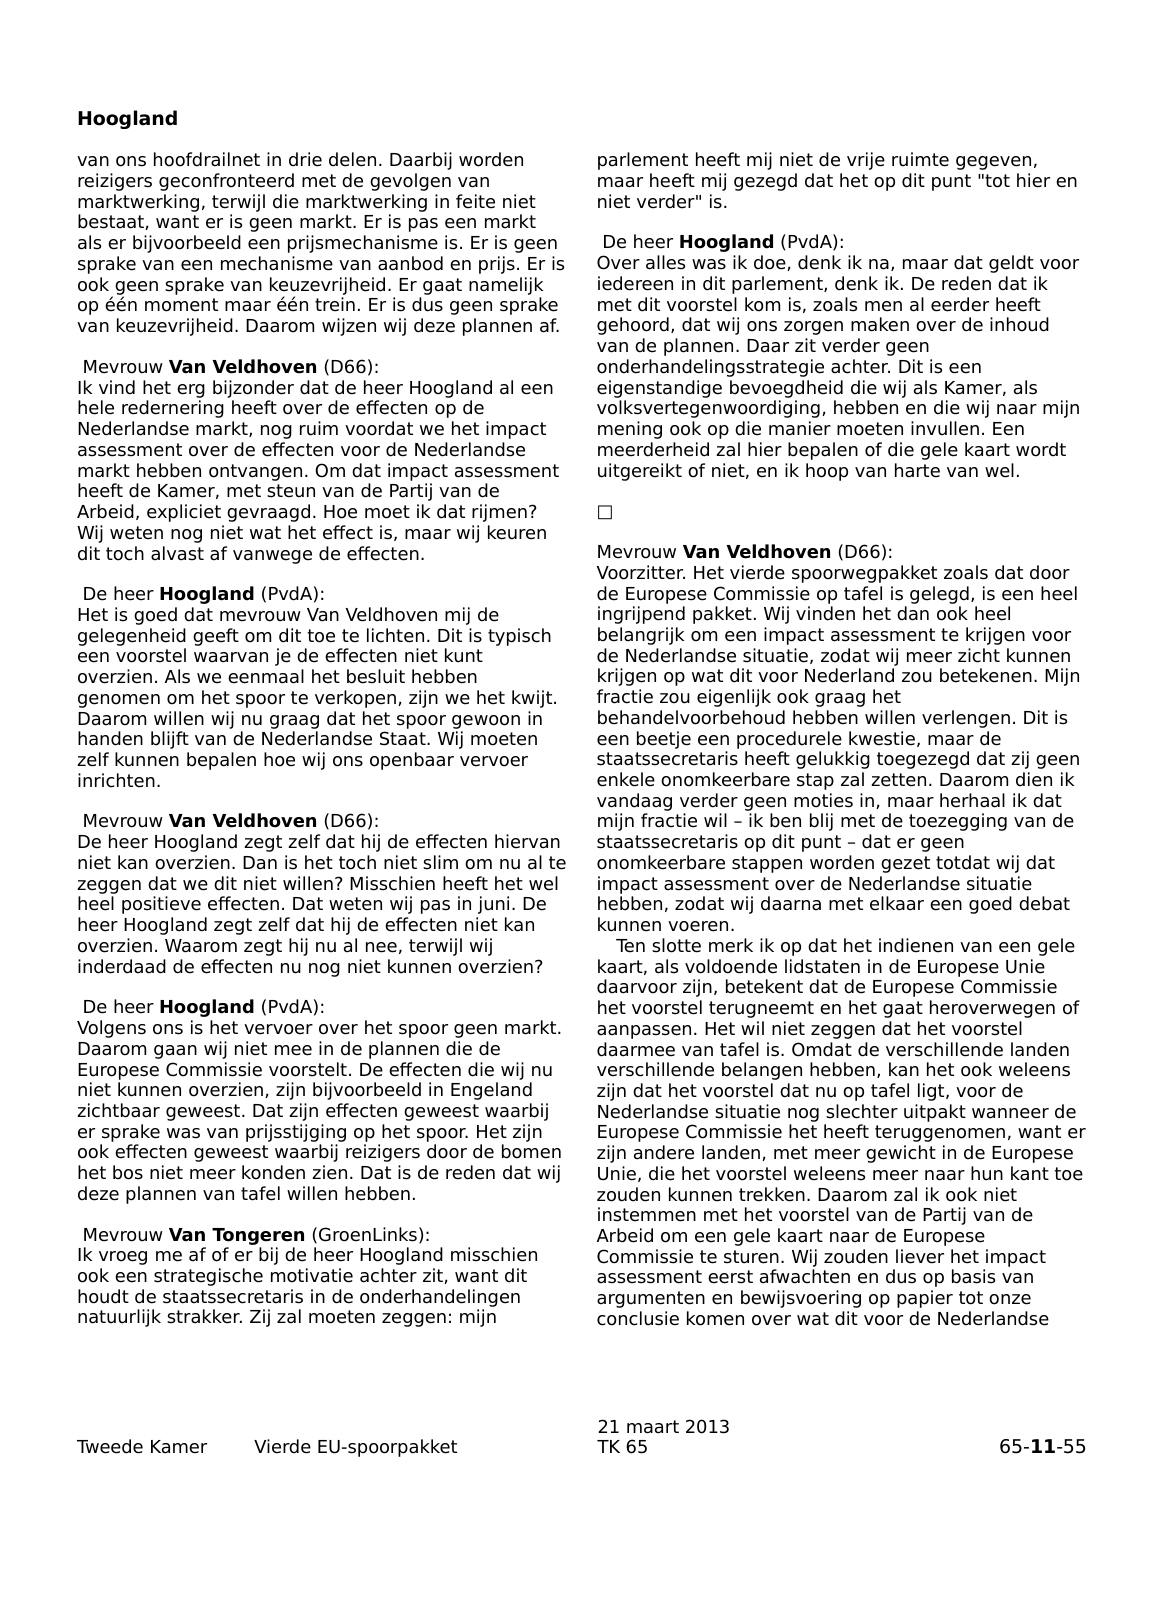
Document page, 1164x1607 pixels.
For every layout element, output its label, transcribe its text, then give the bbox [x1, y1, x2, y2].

text Mevrouw Van Veldhoven (D66): [77, 357, 567, 377]
text Het is goed dat mevrouw Van Veldhoven mij de gelegenheid geeft om dit toe te lichten. Dit is typisch een voorstel waarvan je de effecten niet kunt overzien. Als we eenmaal het besluit hebben genomen om het spoor te verkopen, zijn we het kwijt. Daarom willen wij nu graag dat het spoor gewoon in handen blijft van de Nederlandse Staat. Wij moeten zelf kunnen bepalen hoe wij ons openbaar vervoer inrichten. [77, 605, 567, 791]
text Ik vroeg me af of er bij de heer Hoogland misschien ook een strategische motivatie achter zit, want dit houdt de staatssecretaris in de onderhandelingen natuurlijk strakker. Zij zal moeten zeggen: mijn [77, 1245, 567, 1328]
text De heer Hoogland (PvdA): [596, 232, 1087, 253]
text Mevrouw Van Veldhoven (D66): [596, 542, 1087, 563]
text □ [596, 501, 1087, 522]
text De heer Hoogland (PvdA): [77, 584, 567, 605]
text Volgens ons is het vervoer over het spoor geen markt. Daarom gaan wij niet mee in de plannen die de Europese Commissie voorstelt. De effecten die wij nu niet kunnen overzien, zijn bijvoorbeeld in Engeland zichtbaar geweest. Dat zijn effecten geweest waarbij er sprake was van prijsstijging op het spoor. Het zijn ook effecten geweest waarbij reizigers door de bomen het bos niet meer konden zien. Dat is de reden dat wij deze plannen van tafel willen hebben. [77, 1018, 567, 1204]
text Mevrouw Van Veldhoven (D66): [77, 811, 567, 832]
text Ik vind het erg bijzonder dat de heer Hoogland al een hele redernering heeft over de effecten op de Nederlandse markt, nog ruim voordat we het impact assessment over de effecten voor de Nederlandse markt hebben ontvangen. Om dat impact assessment heeft de Kamer, met steun van de Partij van de Arbeid, expliciet gevraagd. Hoe moet ik dat rijmen? Wij weten nog niet wat het effect is, maar wij keuren dit toch alvast af vanwege de effecten. [77, 377, 567, 564]
text Mevrouw Van Tongeren (GroenLinks): [77, 1224, 567, 1245]
text Voorzitter. Het vierde spoorwegpakket zoals dat door de Europese Commissie op tafel is gelegd, is een heel ingrijpend pakket. Wij vinden het dan ook heel belangrijk om een impact assessment te krijgen voor de Nederlandse situatie, zodat wij meer zicht kunnen krijgen op wat dit voor Nederland zou betekenen. Mijn fractie zou eigenlijk ook graag het behandelvoorbehoud hebben willen verlengen. Dit is een beetje een procedurele kwestie, maar de staatssecretaris heeft gelukkig toegezegd dat zij geen enkele onomkeerbare stap zal zetten. Daarom dien ik vandaag verder geen moties in, maar herhaal ik dat mijn fractie wil – ik ben blij met de toezegging van de staatssecretaris op dit punt – dat er geen onomkeerbare stappen worden gezet totdat wij dat impact assessment over de Nederlandse situatie hebben, zodat wij daarna met elkaar een goed debat kunnen voeren. [596, 563, 1087, 936]
text De heer Hoogland (PvdA): [77, 997, 567, 1018]
text De heer Hoogland zegt zelf dat hij de effecten hiervan niet kan overzien. Dan is het toch niet slim om nu al te zeggen dat we dit niet willen? Misschien heeft het wel heel positieve effecten. Dat weten wij pas in juni. De heer Hoogland zegt zelf dat hij de effecten niet kan overzien. Waarom zegt hij nu al nee, terwijl wij inderdaad de effecten nu nog niet kunnen overzien? [77, 832, 567, 977]
text Over alles was ik doe, denk ik na, maar dat geldt voor iedereen in dit parlement, denk ik. De reden dat ik met dit voorstel kom is, zoals men al eerder heeft gehoord, dat wij ons zorgen maken over de inhoud van de plannen. Daar zit verder geen onderhandelingsstrategie achter. Dit is een eigenstandige bevoegdheid die wij als Kamer, als volksvertegenwoordiging, hebben en die wij naar mijn mening ook op die manier moeten invullen. Een meerderheid zal hier bepalen of die gele kaart wordt uitgereikt of niet, en ik hoop van harte van wel. [596, 253, 1087, 481]
text Ten slotte merk ik op dat het indienen van een gele kaart, als voldoende lidstaten in de Europese Unie daarvoor zijn, betekent dat de Europese Commissie het voorstel terugneemt en het gaat heroverwegen of aanpassen. Het wil niet zeggen dat het voorstel daarmee van tafel is. Omdat de verschillende landen verschillende belangen hebben, kan het ook weleens zijn dat het voorstel dat nu op tafel ligt, voor de Nederlandse situatie nog slechter uitpakt wanneer de Europese Commissie het heeft teruggenomen, want er zijn andere landen, met meer gewicht in de Europese Unie, die het voorstel weleens meer naar hun kant toe zouden kunnen trekken. Daarom zal ik ook niet instemmen met het voorstel van de Partij van de Arbeid om een gele kaart naar de Europese Commissie te sturen. Wij zouden liever het impact assessment eerst afwachten en dus op basis van argumenten en bewijsvoering op papier tot onze conclusie komen over wat dit voor de Nederlandse [596, 936, 1087, 1329]
text parlement heeft mij niet de vrije ruimte gegeven, maar heeft mij gezegd dat het op dit punt "tot hier en niet verder" is. [596, 150, 1087, 212]
text van ons hoofdrailnet in drie delen. Daarbij worden reizigers geconfronteerd met de gevolgen van marktwerking, terwijl die marktwerking in feite niet bestaat, want er is geen markt. Er is pas een markt als er bijvoorbeeld een prijsmechanisme is. Er is geen sprake van een mechanisme van aanbod en prijs. Er is ook geen sprake van keuzevrijheid. Er gaat namelijk op één moment maar één trein. Er is dus geen sprake van keuzevrijheid. Daarom wijzen wij deze plannen af. [77, 150, 567, 337]
